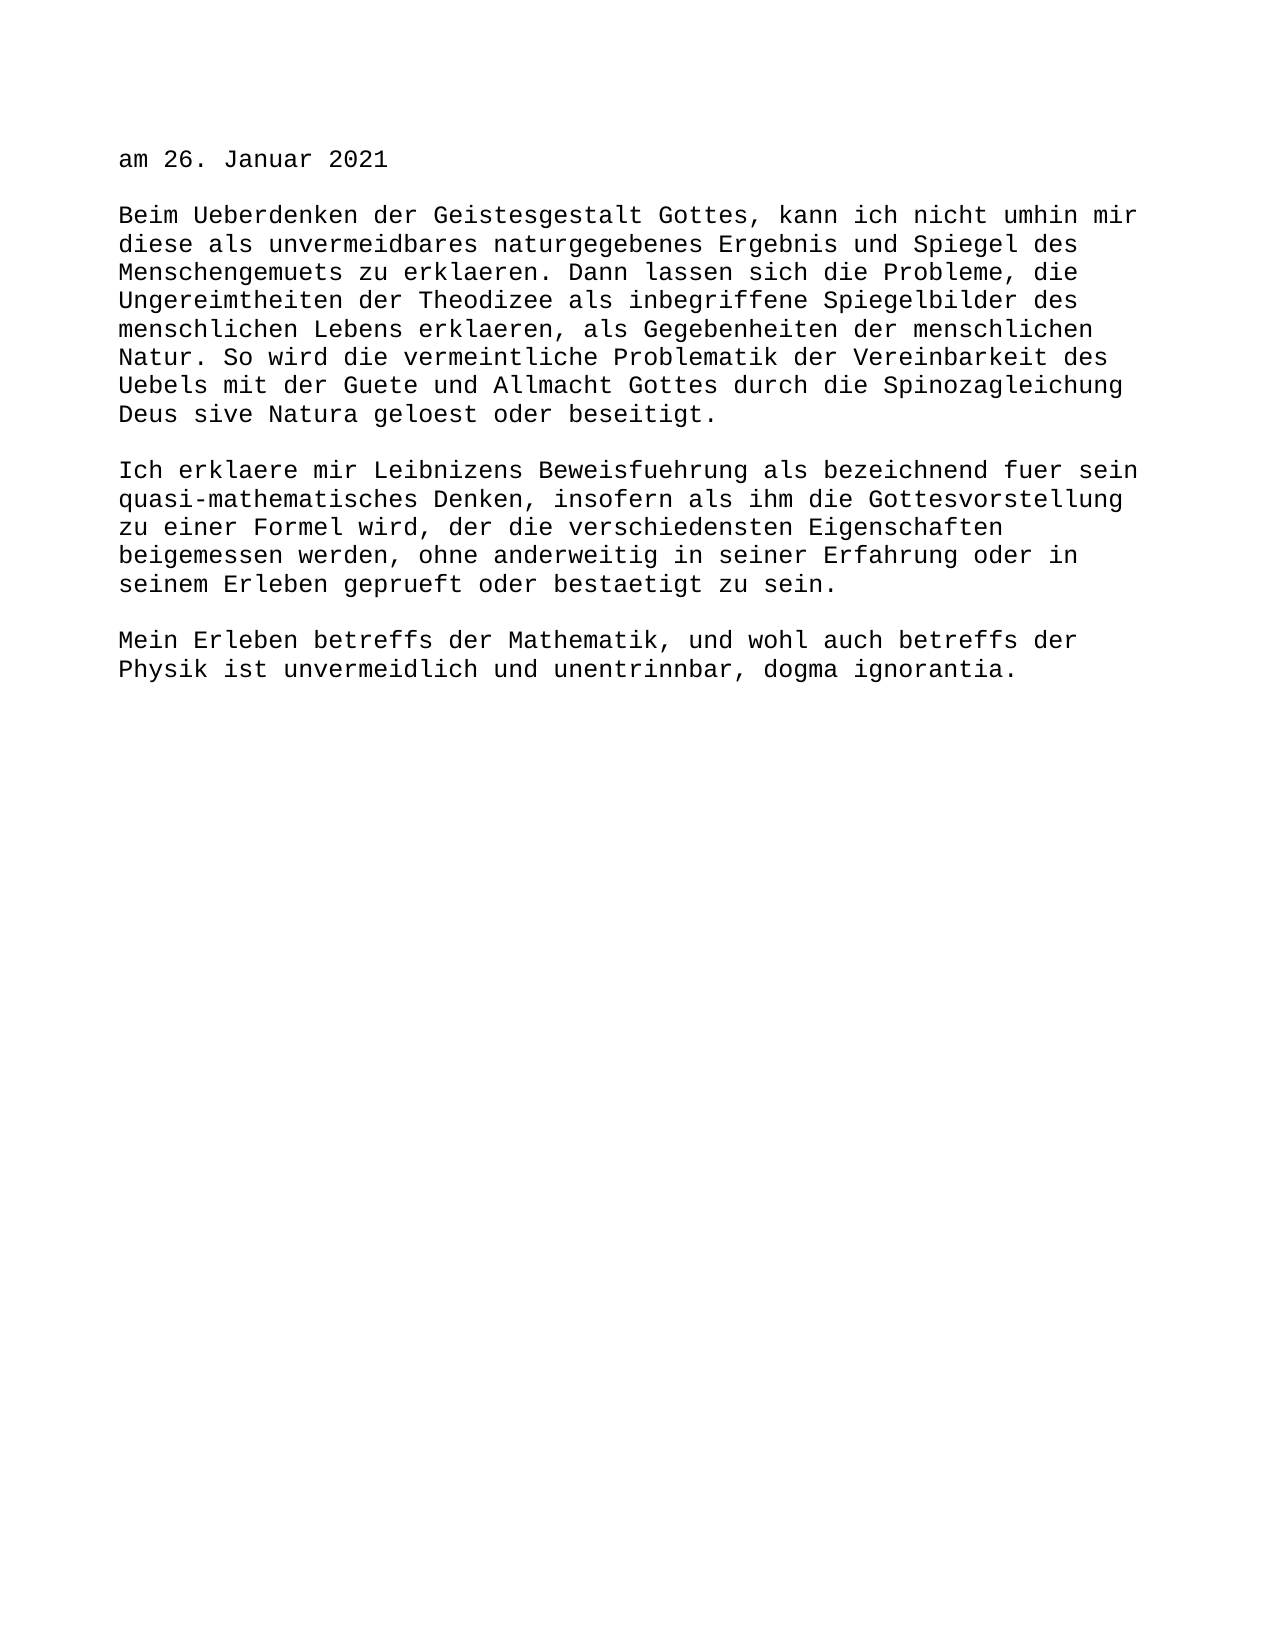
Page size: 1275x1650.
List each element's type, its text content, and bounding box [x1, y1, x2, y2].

text am 26. Januar 2021 [118, 146, 1157, 175]
text Mein Erleben betreffs der Mathematik, und wohl auch betreffs der Physik ist unvermeidlich und unentrinnbar, dogma ignorantia. [118, 628, 1157, 685]
text Ich erklaere mir Leibnizens Beweisfuehrung als bezeichnend fuer sein quasi-mathematisches Denken, insofern als ihm die Gottesvorstellung zu einer Formel wird, der die verschiedensten Eigenschaften beigemessen werden, ohne anderweitig in seiner Erfahrung oder in seinem Erleben geprueft oder bestaetigt zu sein. [118, 458, 1157, 600]
text Beim Ueberdenken der Geistesgestalt Gottes, kann ich nicht umhin mir diese als unvermeidbares naturgegebenes Ergebnis und Spiegel des Menschengemuets zu erklaeren. Dann lassen sich die Probleme, die Ungereimtheiten der Theodizee als inbegriffene Spiegelbilder des menschlichen Lebens erklaeren, als Gegebenheiten der menschlichen Natur. So wird die vermeintliche Problematik der Vereinbarkeit des Uebels mit der Guete und Allmacht Gottes durch die Spinozagleichung Deus sive Natura geloest oder beseitigt. [118, 203, 1157, 430]
